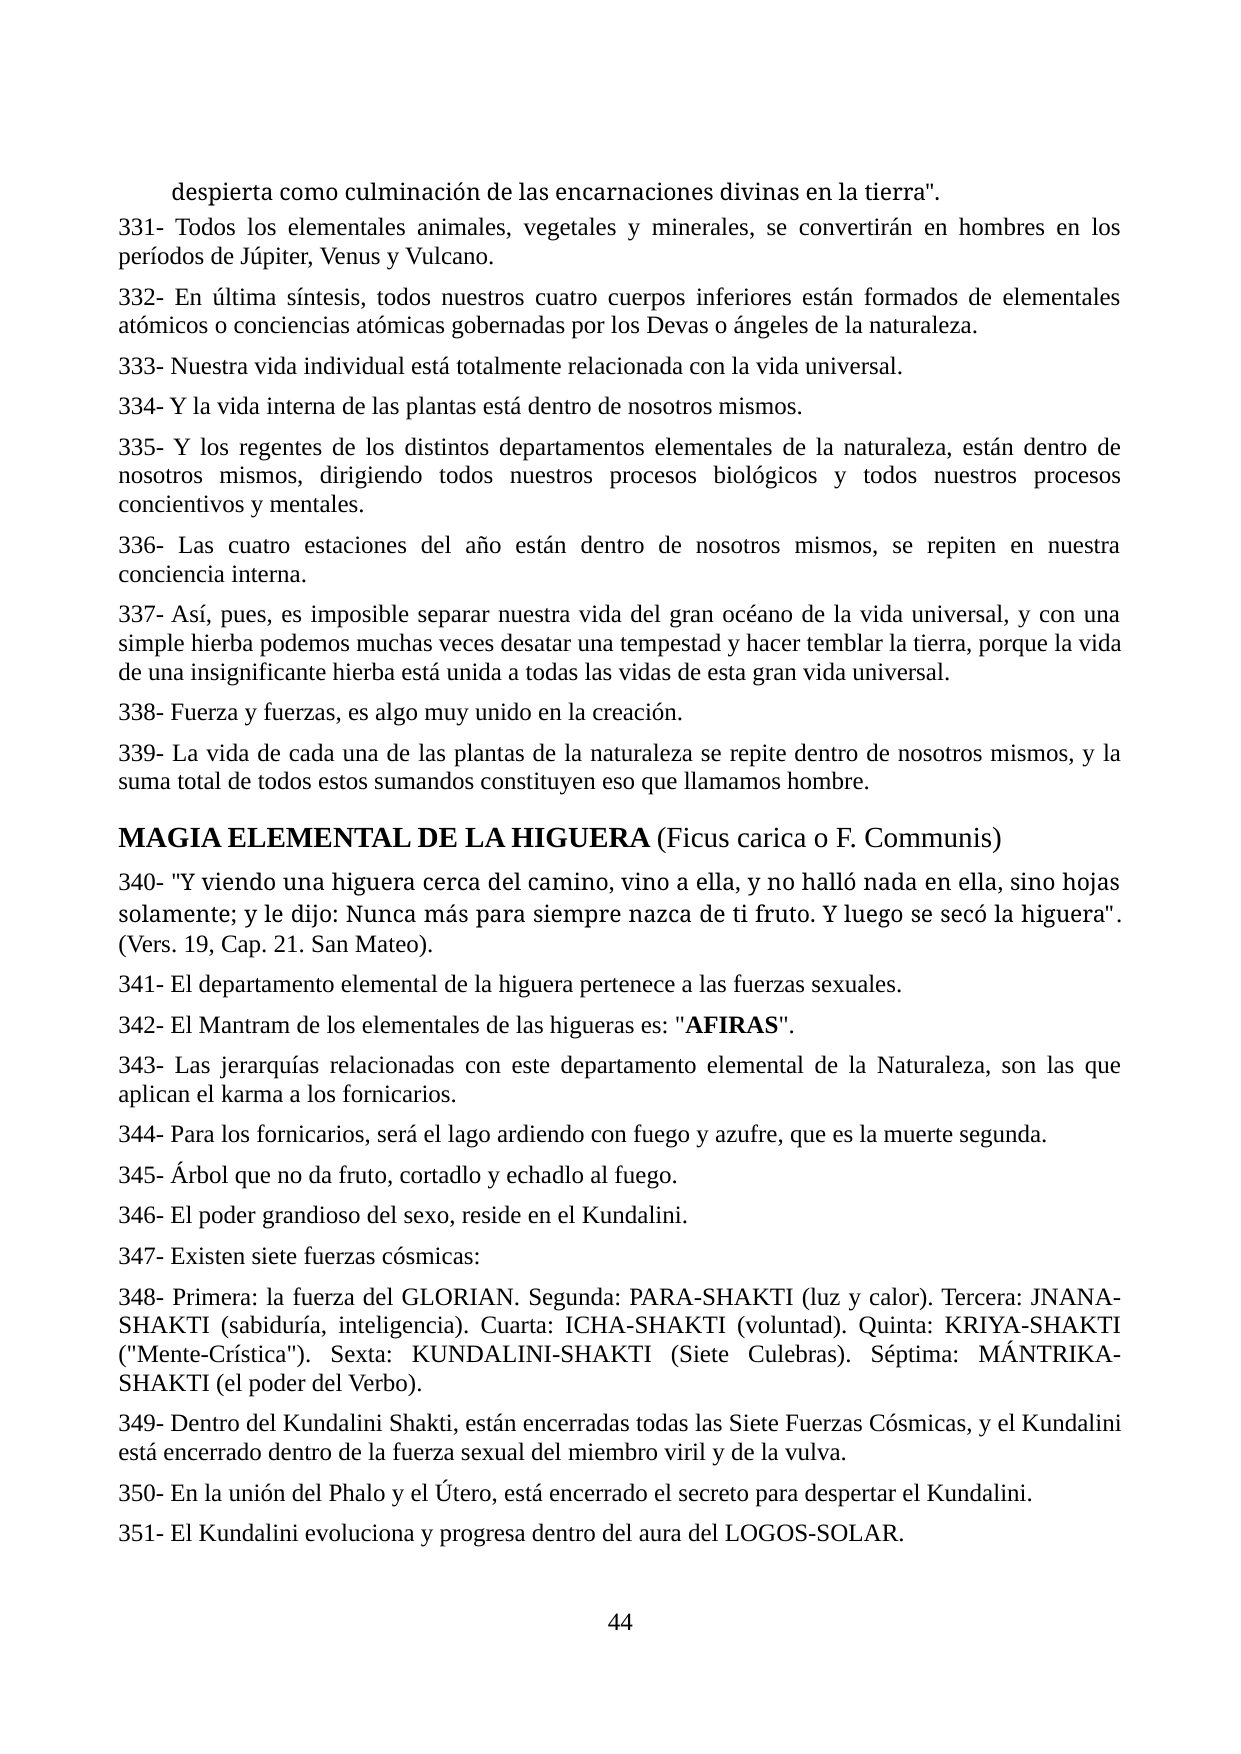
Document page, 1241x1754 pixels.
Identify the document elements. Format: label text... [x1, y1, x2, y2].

text 339- La vida de cada una de las plantas de la naturaleza se repite dentro de nosotros mismos, y la suma total de todos estos sumandos constituyen eso que llamamos hombre. [118, 738, 1122, 795]
text 349- Dentro del Kundalini Shakti, están encerradas todas las Siete Fuerzas Cósmicas, y el Kundalini está encerrado dentro de la fuerza sexual del miembro viril y de la vulva. [118, 1408, 1122, 1466]
text 350- En la unión del Phalo y el Útero, está encerrado el secreto para despertar el Kundalini. [118, 1478, 1122, 1506]
text 348- Primera: la fuerza del GLORIAN. Segunda: PARA-SHAKTI (luz y calor). Tercera: JNANA-SHAKTI (sabiduría, inteligencia). Cuarta: ICHA-SHAKTI (voluntad). Quinta: KRIYA-SHAKTI ("Mente-Crística"). Sexta: KUNDALINI-SHAKTI (Siete Culebras). Séptima: MÁNTRIKA-SHAKTI (el poder del Verbo). [118, 1282, 1122, 1397]
text 343- Las jerarquías relacionadas con este departamento elemental de la Naturaleza, son las que aplican el karma a los fornicarios. [118, 1050, 1122, 1108]
text 346- El poder grandioso del sexo, reside en el Kundalini. [118, 1201, 1122, 1229]
text 344- Para los fornicarios, será el lago ardiendo con fuego y azufre, que es la muerte segunda. [118, 1119, 1122, 1148]
text 341- El departamento elemental de la higuera pertenece a las fuerzas sexuales. [118, 969, 1122, 998]
text 337- Así, pues, es imposible separar nuestra vida del gran océano de la vida universal, y con una simple hierba podemos muchas veces desatar una tempestad y hacer temblar la tierra, porque la vida de una insignificante hierba está unida a todas las vidas de esta gran vida universal. [118, 599, 1122, 685]
text 351- El Kundalini evoluciona y progresa dentro del aura del LOGOS-SOLAR. [118, 1518, 1122, 1547]
text 334- Y la vida interna de las plantas está dentro de nosotros mismos. [118, 391, 1122, 420]
text 340- "Y viendo una higuera cerca del camino, vino a ella, y no halló nada en ella, sino hojas solamente; y le dijo: Nunca más para siempre nazca de ti fruto. Y luego se secó la higuera". (Vers. 19, Cap. 21. San Mateo). [118, 866, 1122, 957]
text 332- En última síntesis, todos nuestros cuatro cuerpos inferiores están formados de elementales atómicos o conciencias atómicas gobernadas por los Devas o ángeles de la naturaleza. [118, 282, 1122, 339]
text 345- Árbol que no da fruto, cortadlo y echadlo al fuego. [118, 1160, 1122, 1189]
text 347- Existen siete fuerzas cósmicas: [118, 1241, 1122, 1270]
text despierta como culminación de las encarnaciones divinas en la tierra". [171, 176, 1122, 208]
text 331- Todos los elementales animales, vegetales y minerales, se convertirán en hombres en los períodos de Júpiter, Venus y Vulcano. [118, 212, 1122, 270]
subtitle MAGIA ELEMENTAL DE LA HIGUERA (Ficus carica o F. Communis) [118, 820, 1122, 854]
text 342- El Mantram de los elementales de las higueras es: "AFIRAS". [118, 1010, 1122, 1038]
text 338- Fuerza y fuerzas, es algo muy unido en la creación. [118, 697, 1122, 726]
text 335- Y los regentes de los distintos departamentos elementales de la naturaleza, están dentro de nosotros mismos, dirigiendo todos nuestros procesos biológicos y todos nuestros procesos concientivos y mentales. [118, 432, 1122, 518]
text 336- Las cuatro estaciones del año están dentro de nosotros mismos, se repiten en nuestra conciencia interna. [118, 530, 1122, 587]
text 333- Nuestra vida individual está totalmente relacionada con la vida universal. [118, 351, 1122, 379]
